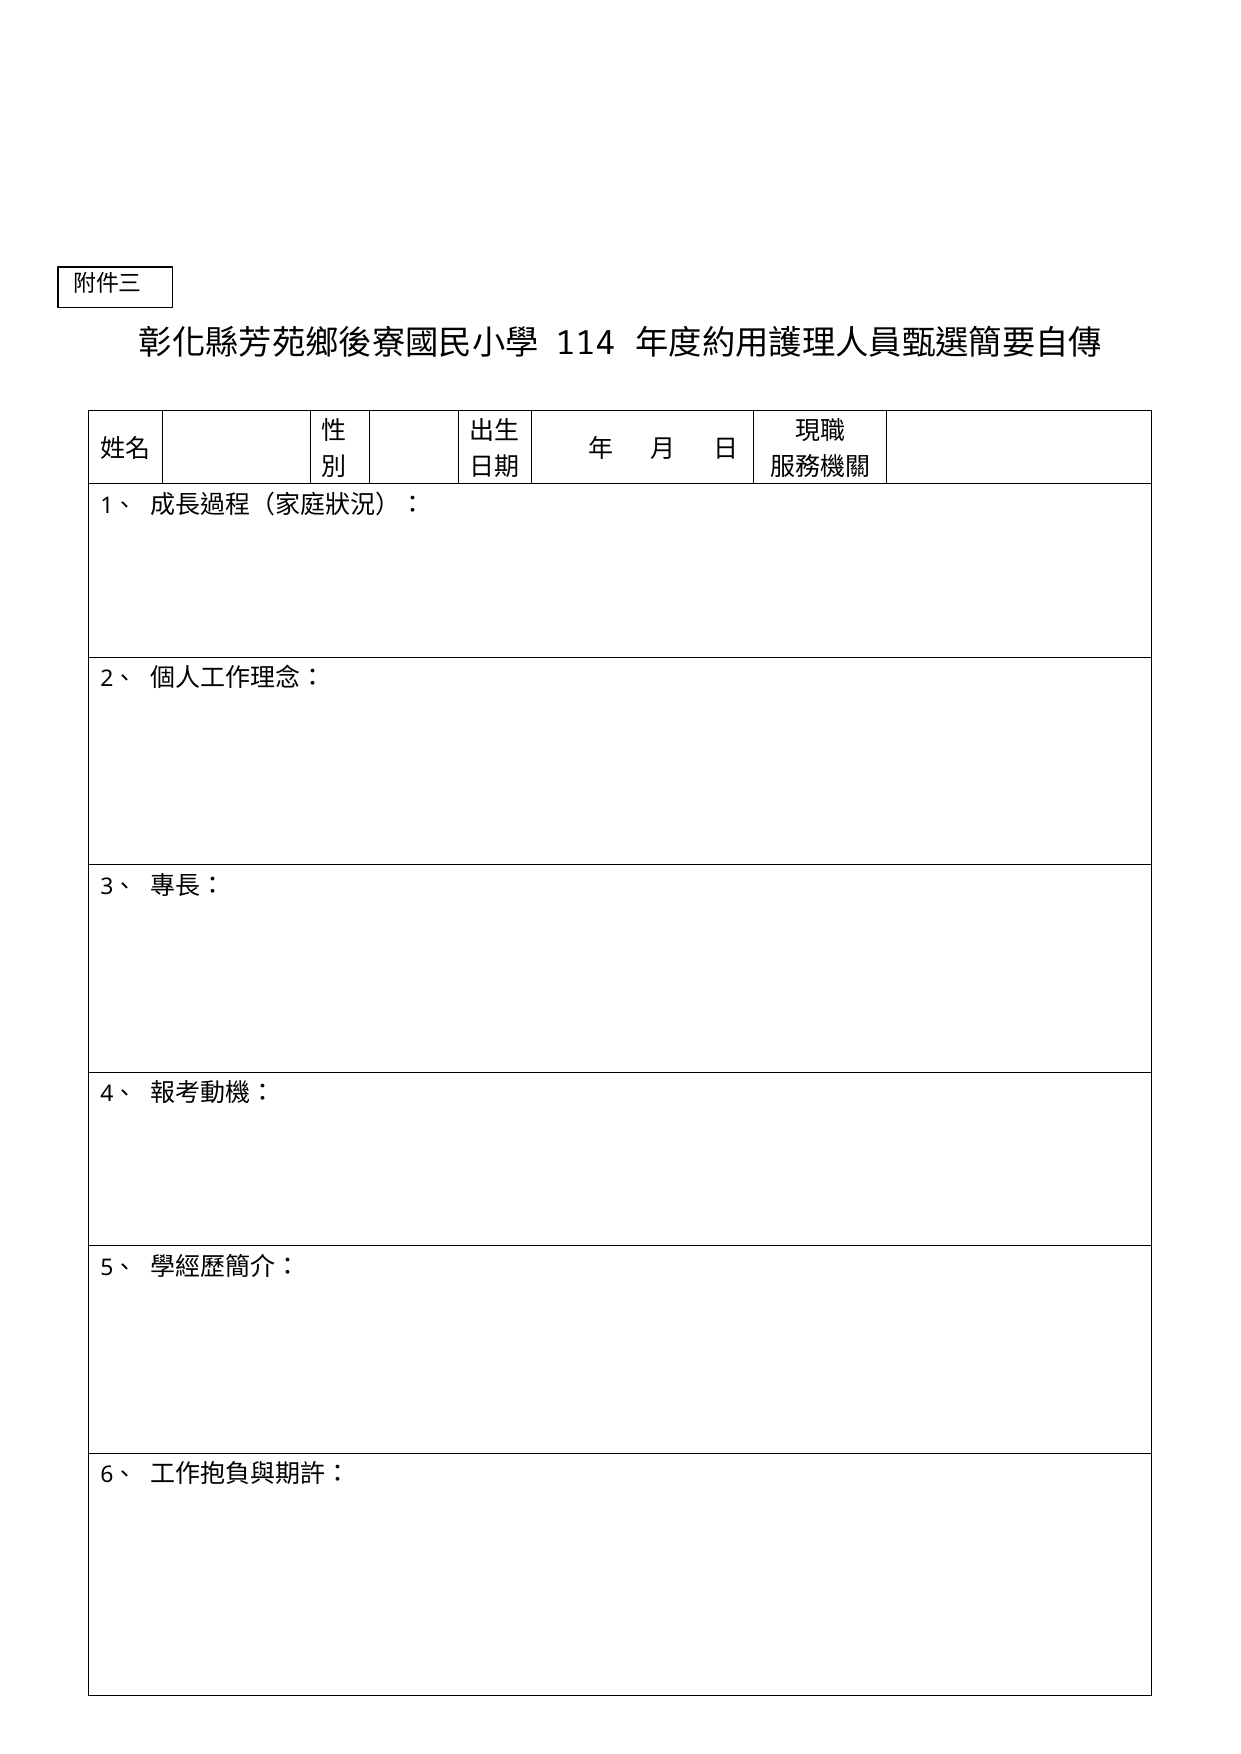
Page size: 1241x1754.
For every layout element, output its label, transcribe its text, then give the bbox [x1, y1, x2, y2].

table_header 現職 服務機關 [754, 411, 886, 483]
table_header [887, 411, 1151, 483]
text 彰化縣芳苑鄉後寮國民小學 114 年度約用護理人員甄選簡要自傳 [58, 321, 1182, 363]
table_header 姓名 [89, 411, 162, 483]
table_header 出生日期 [459, 411, 531, 483]
table_header 年 月 日 [532, 411, 753, 483]
table_cell 工作抱負與期許： [89, 1454, 1151, 1694]
table_cell 個人工作理念： [89, 658, 1151, 864]
table_cell 成長過程（家庭狀況）： [89, 484, 1151, 657]
table_header 性 別 [311, 411, 369, 483]
table_header [163, 411, 310, 483]
table_cell 報考動機： [89, 1073, 1151, 1245]
table_header [370, 411, 458, 483]
table_cell 專長： [89, 865, 1151, 1072]
table_cell 學經歷簡介： [89, 1246, 1151, 1453]
